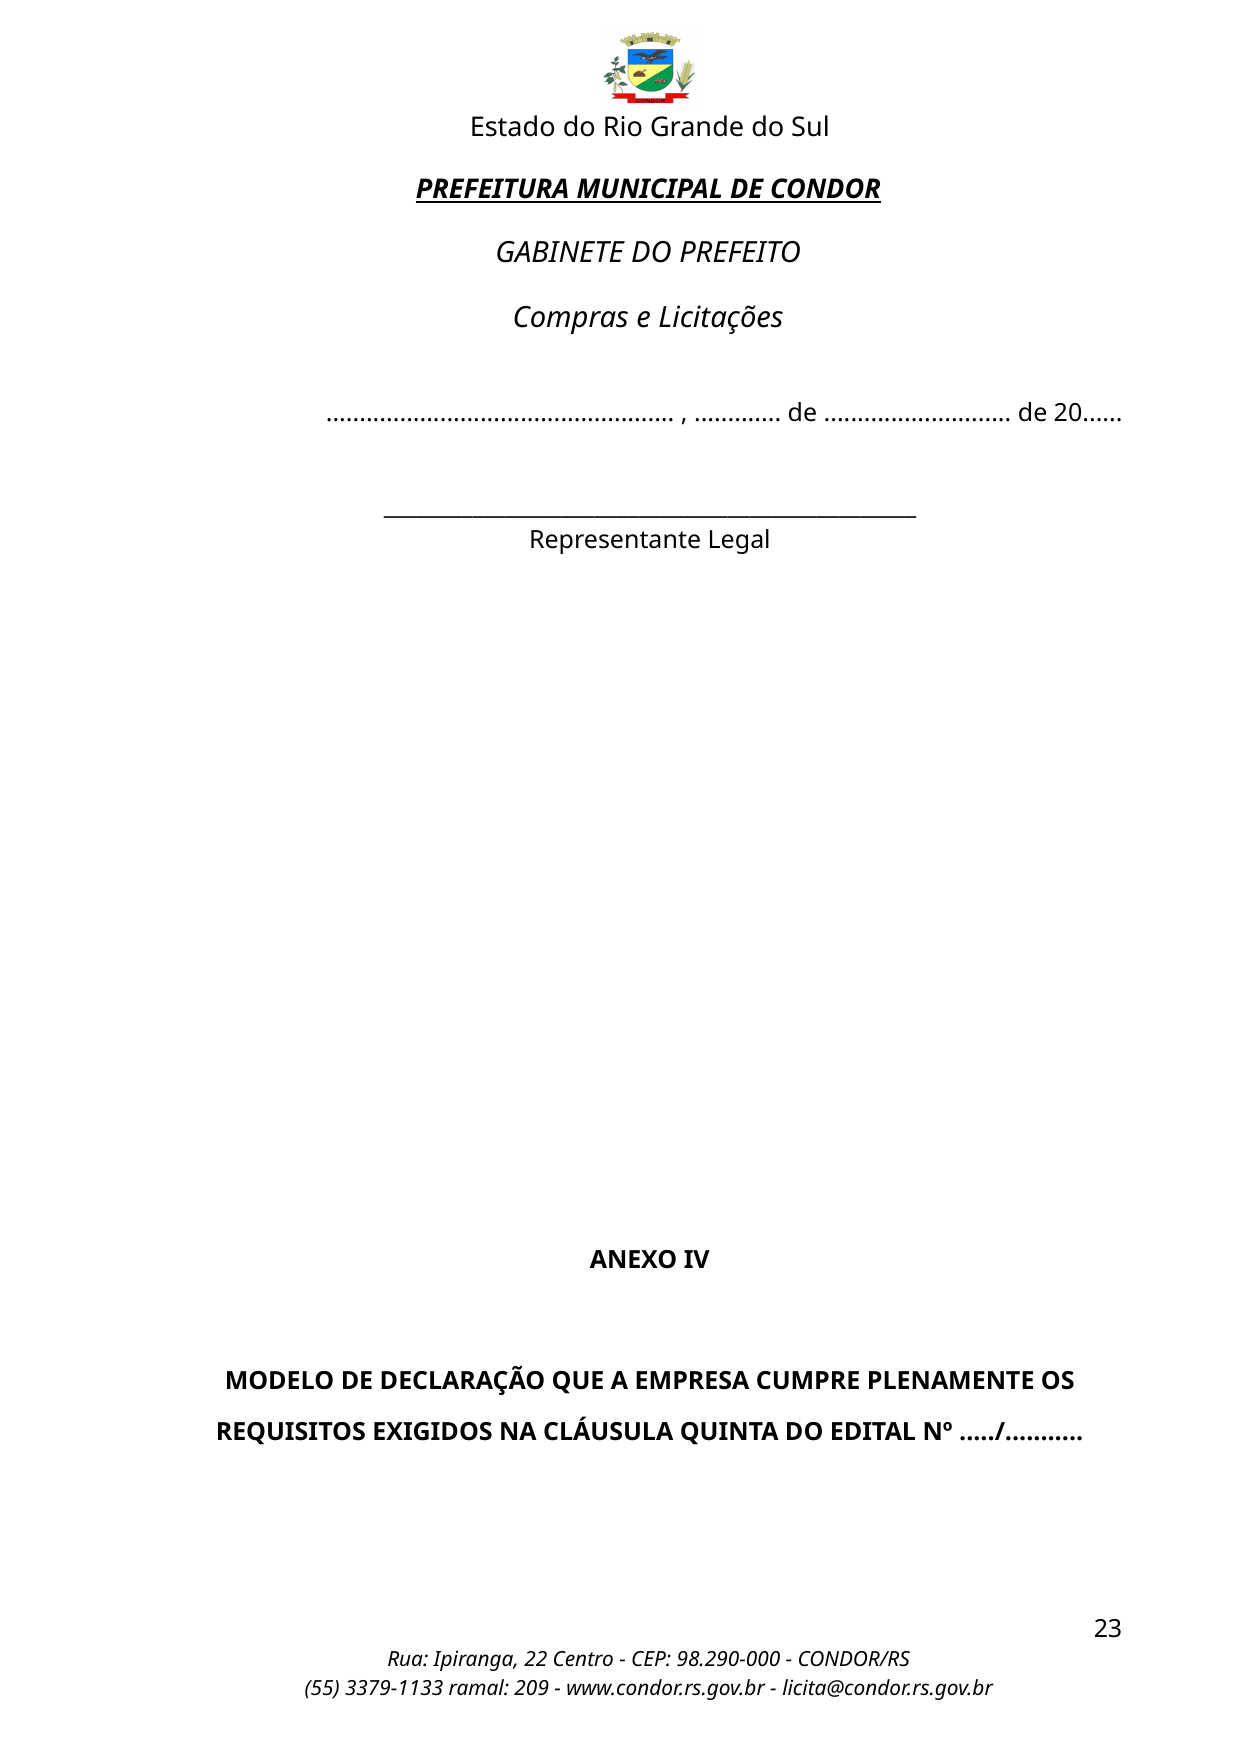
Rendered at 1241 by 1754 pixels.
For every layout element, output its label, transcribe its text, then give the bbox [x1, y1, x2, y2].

text MODELO DE DECLARAÇÃO QUE A EMPRESA CUMPRE PLENAMENTE OS REQUISITOS EXIGIDOS NA CLÁUSULA QUINTA DO EDITAL Nº ...../........... [177, 1362, 1122, 1447]
text .................................................... , ............. de ............................ de 20...... [177, 395, 1122, 429]
text Representante Legal [177, 522, 1122, 556]
text ANEXO IV [177, 1241, 1122, 1275]
text ________________________________________________ [177, 488, 1122, 522]
